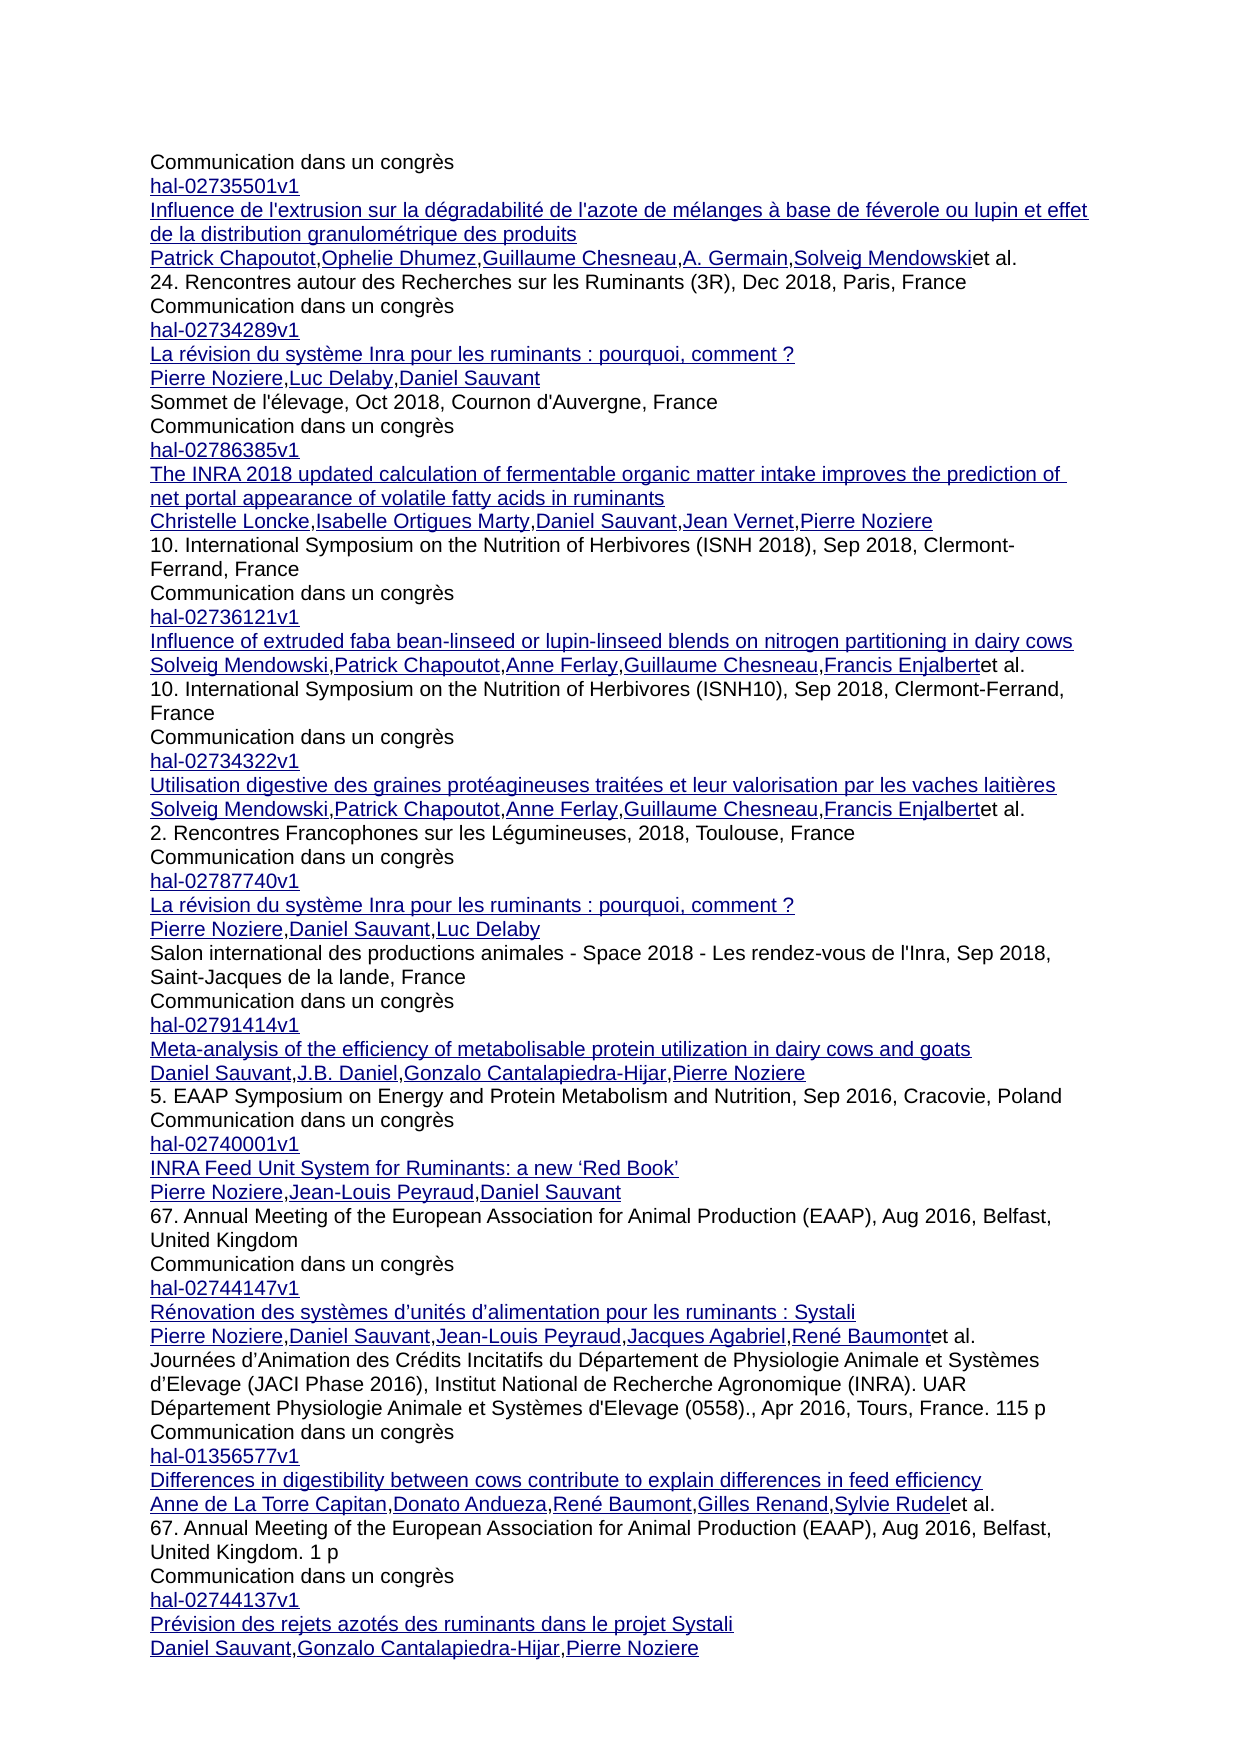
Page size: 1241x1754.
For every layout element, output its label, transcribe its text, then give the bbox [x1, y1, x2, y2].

table_cell Communication dans un congrès hal-02735501v1 [150, 150, 1090, 198]
table_cell The INRA 2018 updated calculation of fermentable organic matter intake improves the prediction of net portal appearance of volatile fatty acids in ruminants Christelle Loncke,Isabelle Ortigues Marty,Daniel Sauvant,Jean Vernet,Pierre Noziere 10. International Symposium on the Nutrition of Herbivores (ISNH 2018), Sep 2018, Clermont-Ferrand, France Communication dans un congrès hal-02736121v1 [150, 461, 1090, 629]
table_cell La révision du système Inra pour les ruminants : pourquoi, comment ? Pierre Noziere,Luc Delaby,Daniel Sauvant Sommet de l'élevage, Oct 2018, Cournon d'Auvergne, France Communication dans un congrès hal-02786385v1 [150, 342, 1090, 461]
table_cell Influence de l'extrusion sur la dégradabilité de l'azote de mélanges à base de féverole ou lupin et effet de la distribution granulométrique des produits Patrick Chapoutot,Ophelie Dhumez,Guillaume Chesneau,A. Germain,Solveig Mendowskiet al. 24. Rencontres autour des Recherches sur les Ruminants (3R), Dec 2018, Paris, France Communication dans un congrès hal-02734289v1 [150, 198, 1090, 342]
table_cell Influence of extruded faba bean-linseed or lupin-linseed blends on nitrogen partitioning in dairy cows Solveig Mendowski,Patrick Chapoutot,Anne Ferlay,Guillaume Chesneau,Francis Enjalbertet al. 10. International Symposium on the Nutrition of Herbivores (ISNH10), Sep 2018, Clermont-Ferrand, France Communication dans un congrès hal-02734322v1 [150, 629, 1090, 773]
table_cell Prévision des rejets azotés des ruminants dans le projet Systali Daniel Sauvant,Gonzalo Cantalapiedra-Hijar,Pierre Noziere [150, 1611, 1090, 1659]
table_cell Utilisation digestive des graines protéagineuses traitées et leur valorisation par les vaches laitières Solveig Mendowski,Patrick Chapoutot,Anne Ferlay,Guillaume Chesneau,Francis Enjalbertet al. 2. Rencontres Francophones sur les Légumineuses, 2018, Toulouse, France Communication dans un congrès hal-02787740v1 [150, 773, 1090, 893]
table_cell INRA Feed Unit System for Ruminants: a new ‘Red Book’ Pierre Noziere,Jean-Louis Peyraud,Daniel Sauvant 67. Annual Meeting of the European Association for Animal Production (EAAP), Aug 2016, Belfast, United Kingdom Communication dans un congrès hal-02744147v1 [150, 1156, 1090, 1300]
table_cell Meta-analysis of the efficiency of metabolisable protein utilization in dairy cows and goats Daniel Sauvant,J.B. Daniel,Gonzalo Cantalapiedra-Hijar,Pierre Noziere 5. EAAP Symposium on Energy and Protein Metabolism and Nutrition, Sep 2016, Cracovie, Poland Communication dans un congrès hal-02740001v1 [150, 1036, 1090, 1156]
table_cell Differences in digestibility between cows contribute to explain differences in feed efficiency Anne de La Torre Capitan,Donato Andueza,René Baumont,Gilles Renand,Sylvie Rudelet al. 67. Annual Meeting of the European Association for Animal Production (EAAP), Aug 2016, Belfast, United Kingdom. 1 p Communication dans un congrès hal-02744137v1 [150, 1468, 1090, 1611]
table_cell La révision du système Inra pour les ruminants : pourquoi, comment ? Pierre Noziere,Daniel Sauvant,Luc Delaby Salon international des productions animales - Space 2018 - Les rendez-vous de l'Inra, Sep 2018, Saint-Jacques de la lande, France Communication dans un congrès hal-02791414v1 [150, 893, 1090, 1036]
table_cell Rénovation des systèmes d’unités d’alimentation pour les ruminants : Systali Pierre Noziere,Daniel Sauvant,Jean-Louis Peyraud,Jacques Agabriel,René Baumontet al. Journées d’Animation des Crédits Incitatifs du Département de Physiologie Animale et Systèmes d’Elevage (JACI Phase 2016), Institut National de Recherche Agronomique (INRA). UAR Département Physiologie Animale et Systèmes d'Elevage (0558)., Apr 2016, Tours, France. 115 p Communication dans un congrès hal-01356577v1 [150, 1300, 1090, 1468]
